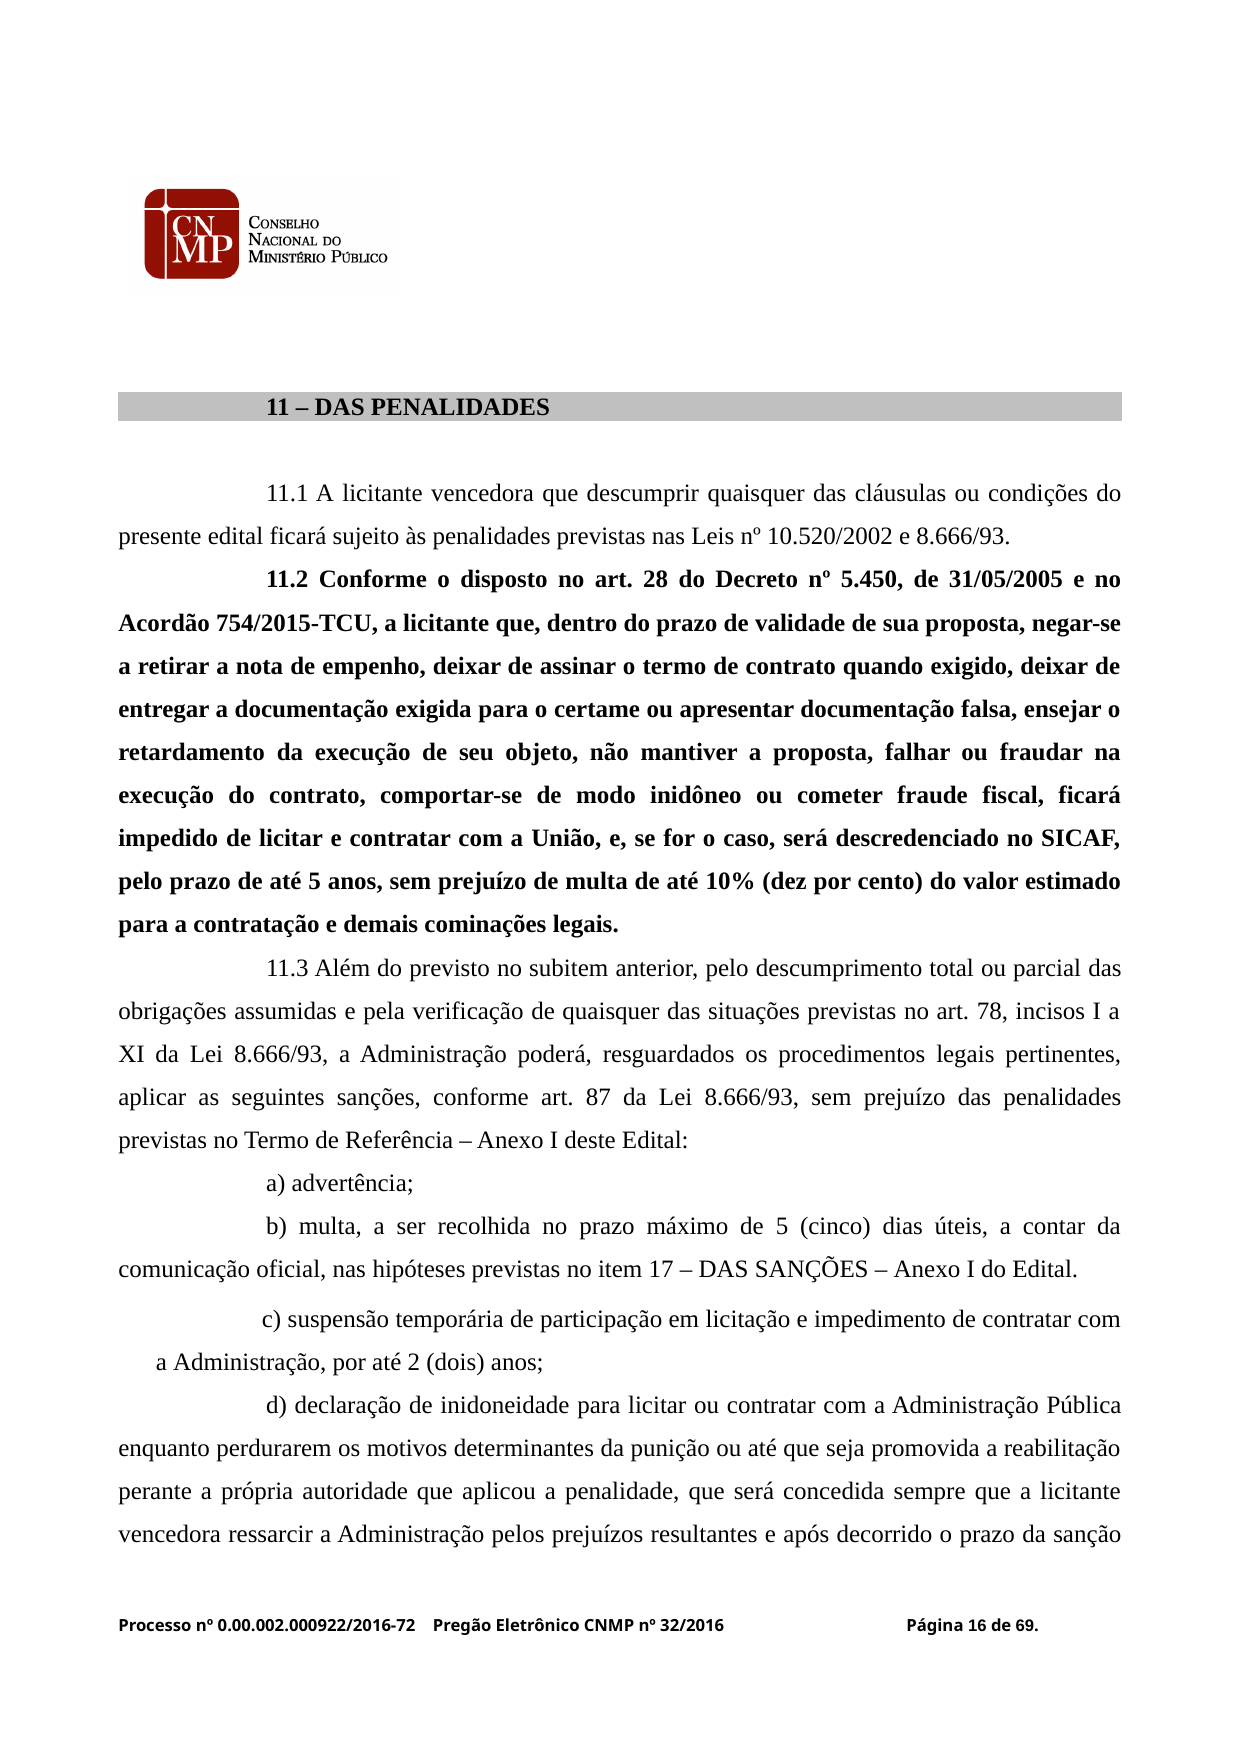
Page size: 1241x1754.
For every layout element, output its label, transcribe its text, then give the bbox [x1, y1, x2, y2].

text a) advertência; [118, 1168, 1122, 1197]
text c) suspensão temporária de participação em licitação e impedimento de contratar com a Administração, por até 2 (dois) anos; [156, 1304, 1122, 1376]
text 11.3 Além do previsto no subitem anterior, pelo descumprimento total ou parcial das obrigações assumidas e pela verificação de quaisquer das situações previstas no art. 78, incisos I a XI da Lei 8.666/93, a Administração poderá, resguardados os procedimentos legais pertinentes, aplicar as seguintes sanções, conforme art. 87 da Lei 8.666/93, sem prejuízo das penalidades previstas no Termo de Referência – Anexo I deste Edital: [118, 953, 1122, 1154]
text d) declaração de inidoneidade para licitar ou contratar com a Administração Pública enquanto perdurarem os motivos determinantes da punição ou até que seja promovida a reabilitação perante a própria autoridade que aplicou a penalidade, que será concedida sempre que a licitante vencedora ressarcir a Administração pelos prejuízos resultantes e após decorrido o prazo da sanção [118, 1390, 1122, 1548]
subtitle 11 – DAS PENALIDADES [118, 392, 1122, 421]
text 11.2 Conforme o disposto no art. 28 do Decreto nº 5.450, de 31/05/2005 e no Acordão 754/2015-TCU, a licitante que, dentro do prazo de validade de sua proposta, negar-se a retirar a nota de empenho, deixar de assinar o termo de contrato quando exigido, deixar de entregar a documentação exigida para o certame ou apresentar documentação falsa, ensejar o retardamento da execução de seu objeto, não mantiver a proposta, falhar ou fraudar na execução do contrato, comportar-se de modo inidôneo ou cometer fraude fiscal, ficará impedido de licitar e contratar com a União, e, se for o caso, será descredenciado no SICAF, pelo prazo de até 5 anos, sem prejuízo de multa de até 10% (dez por cento) do valor estimado para a contratação e demais cominações legais. [118, 564, 1122, 938]
text b) multa, a ser recolhida no prazo máximo de 5 (cinco) dias úteis, a contar da comunicação oficial, nas hipóteses previstas no item 17 – DAS SANÇÕES – Anexo I do Edital. [118, 1211, 1122, 1283]
picture [128, 175, 398, 293]
text 11.1 A licitante vencedora que descumprir quaisquer das cláusulas ou condições do presente edital ficará sujeito às penalidades previstas nas Leis nº 10.520/2002 e 8.666/93. [118, 478, 1122, 550]
